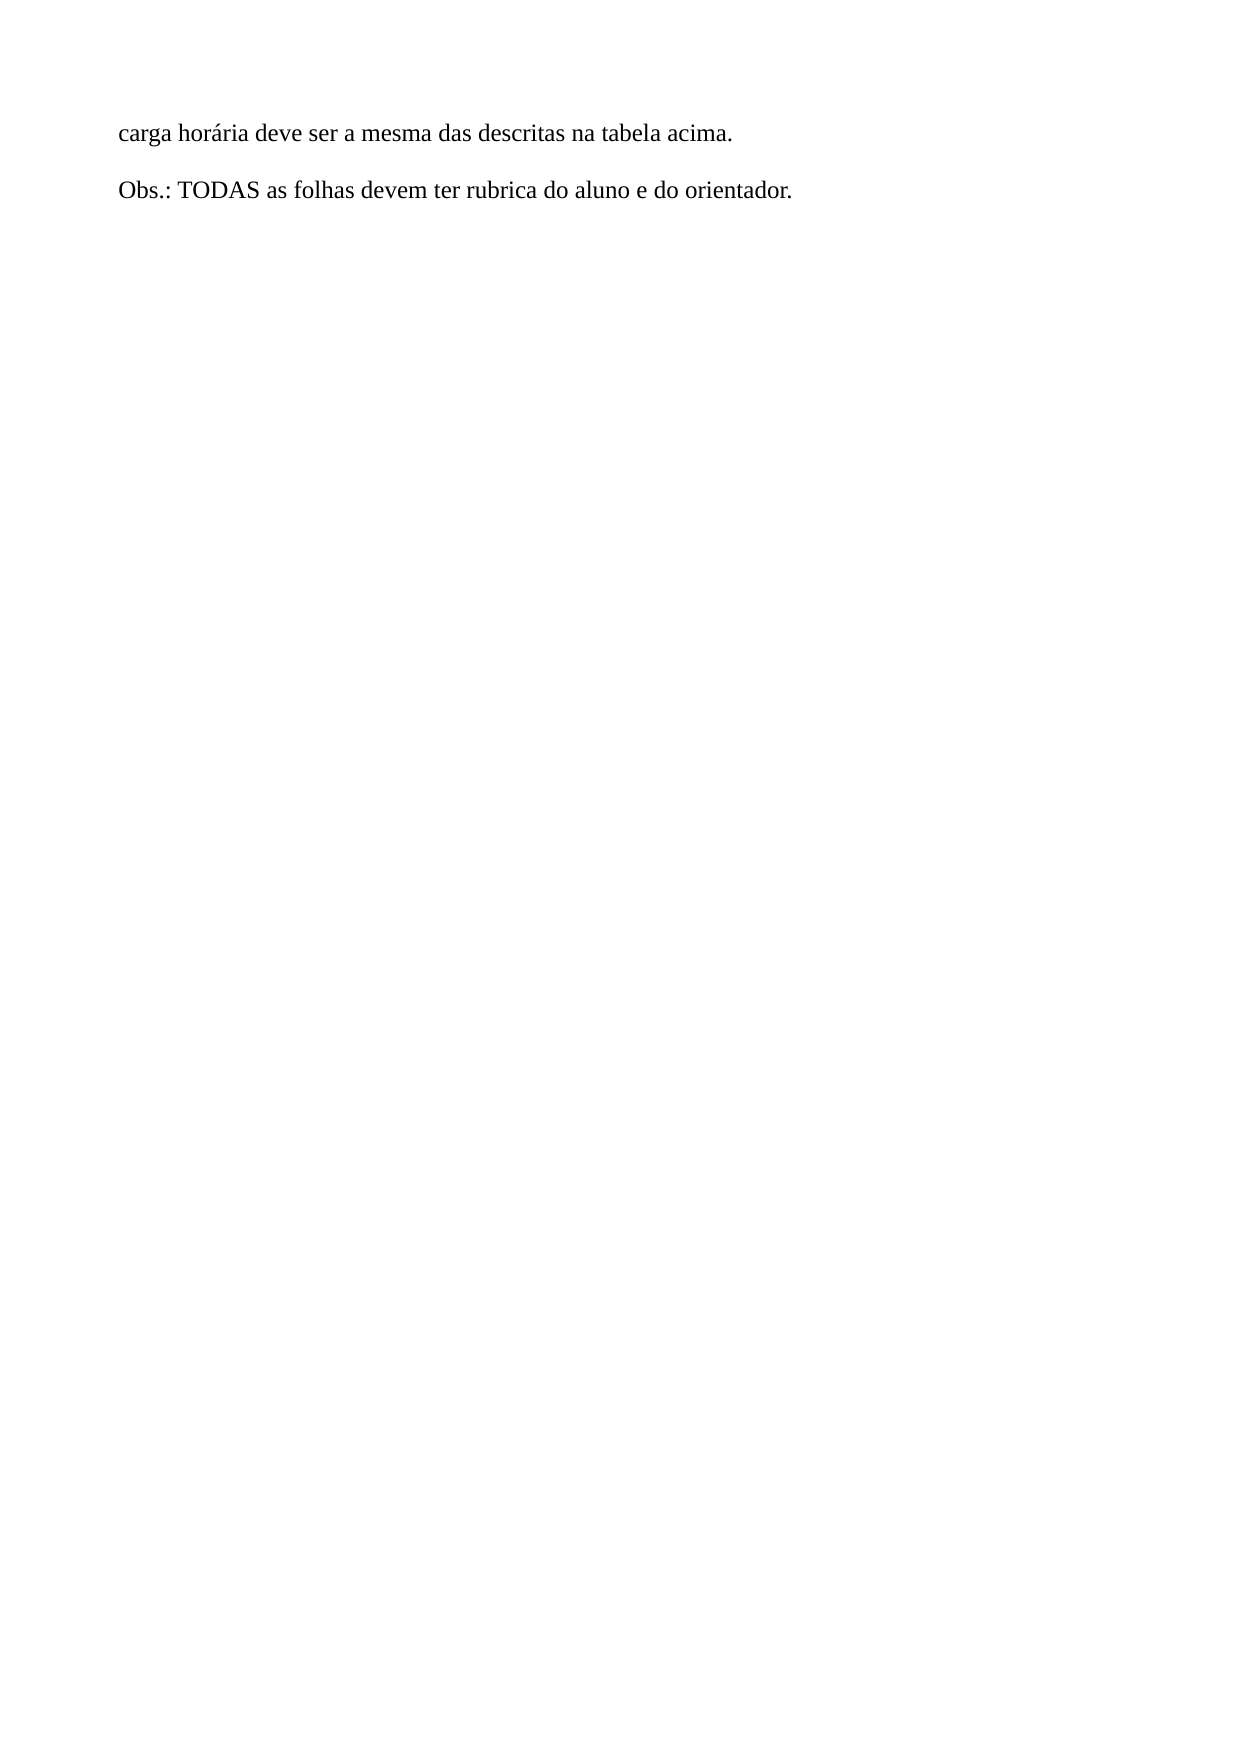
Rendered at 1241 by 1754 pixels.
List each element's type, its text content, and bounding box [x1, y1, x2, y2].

text Obs.: TODAS as folhas devem ter rubrica do aluno e do orientador. [118, 176, 1122, 204]
text carga horária deve ser a mesma das descritas na tabela acima. [118, 118, 1122, 147]
